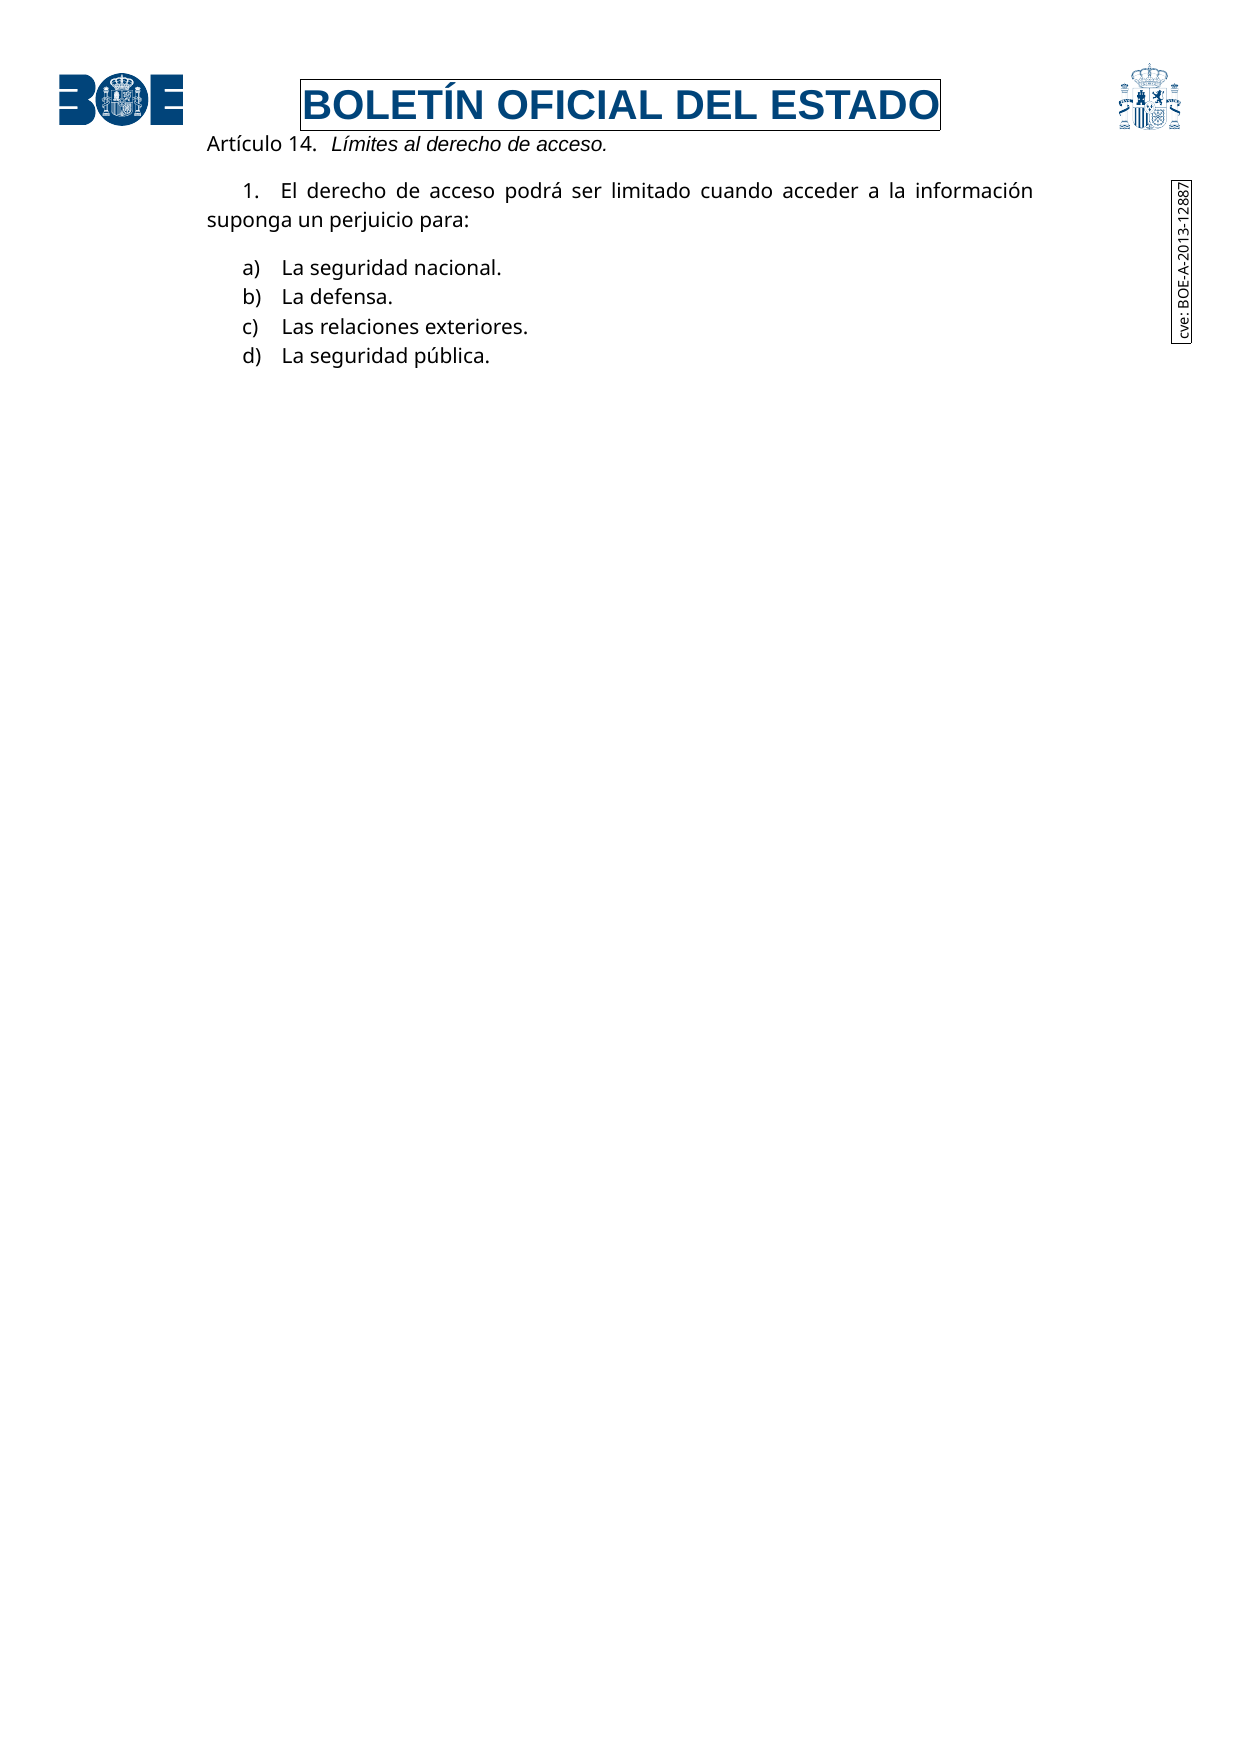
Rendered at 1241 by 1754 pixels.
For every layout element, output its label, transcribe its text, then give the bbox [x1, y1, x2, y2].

list cve: BOE-A-2013-12887 [1173, 182, 1191, 339]
list El derecho de acceso podrá ser limitado cuando acceder a la información suponga un perjuicio para: [207, 176, 1033, 234]
list Las relaciones exteriores. [242, 312, 1171, 340]
text Artículo 14. Límites al derecho de acceso. [207, 129, 1198, 158]
list La defensa. [242, 282, 1171, 311]
list La seguridad pública. [242, 341, 1198, 370]
picture [1118, 63, 1181, 129]
picture [59, 73, 183, 126]
list La seguridad nacional. [242, 253, 1171, 281]
